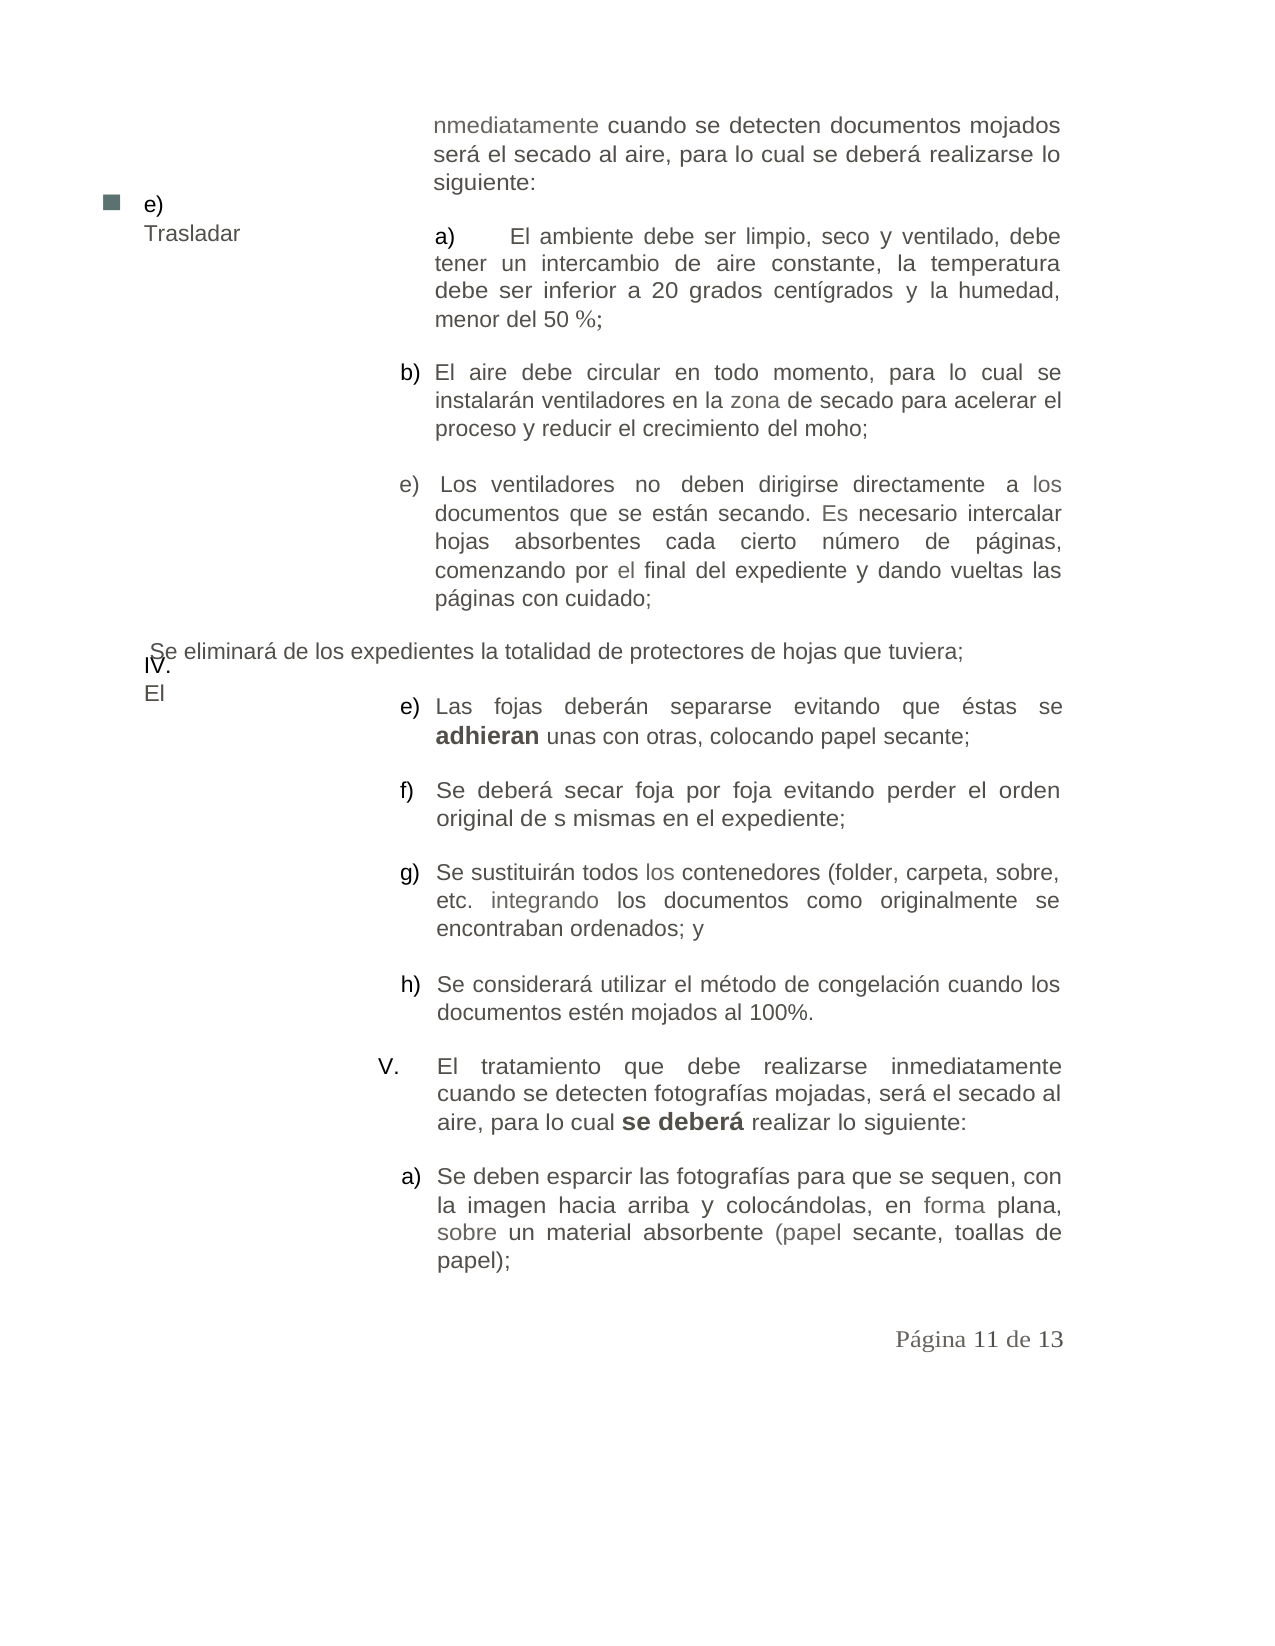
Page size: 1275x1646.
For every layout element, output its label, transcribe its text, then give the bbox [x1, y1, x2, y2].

text Página 11 de 13 [330, 1325, 1063, 1353]
list El tratamiento que debe realizarse inmediatamente cuando se detecten documentos mojados será el secado al aire, para lo cual se deberá realizarse lo siguiente: [356, 112, 1061, 195]
list Se considerará utilizar el método de congelación cuando los documentos estén mojados al 100%. [401, 971, 1061, 1025]
list El tratamiento que debe realizarse inmediatamente cuando se detecten documentos mojados será el secado al aire, para lo cual se deberá realizarse lo siguiente: [143, 652, 148, 1634]
list Se eliminará de los expedientes la totalidad de protectores de hojas que tuviera; [148, 638, 1062, 664]
list Se deben esparcir las fotografías para que se sequen, con la imagen hacia arriba y colocándolas, en forma plana, sobre un material absorbente (papel secante, toallas de papel); [401, 1163, 1062, 1273]
list Trasladar los materiales documentales afectados a otros depósitos secos y ventilados. [143, 191, 148, 622]
list El aire debe circular en todo momento, para lo cual se instalarán ventiladores en la zona de secado para acelerar el proceso y reducir el crecimiento del moho; [400, 359, 1062, 442]
list El tratamiento que debe realizarse inmediatamente cuando se detecten fotografías mojadas, será el secado al aire, para lo cual se deberá realizar lo siguiente: [378, 1053, 1062, 1136]
list El ambiente debe ser limpio, seco y ventilado, debe tener un intercambio de aire constante, la temperatura debe ser inferior a 20 grados centígrados y la humedad, menor del 50 %; [434, 222, 1061, 333]
list Se deberá secar foja por foja evitando perder el orden original de s mismas en el expediente; [400, 777, 1062, 831]
text ■ [101, 183, 107, 219]
list Se sustituirán todos los contenedores (folder, carpeta, sobre, etc. integrando los documentos como originalmente se encontraban ordenados; y [400, 859, 1059, 942]
text e) Los ventiladores no deben dirigirse directamente a los documentos que se están secando. Es necesario intercalar hojas absorbentes cada cierto número de páginas, comenzando por el final del expediente y dando vueltas las páginas con cuidado; [399, 471, 1062, 612]
list Las fojas deberán separarse evitando que éstas se adhieran unas con otras, colocando papel secante; [400, 693, 1063, 749]
